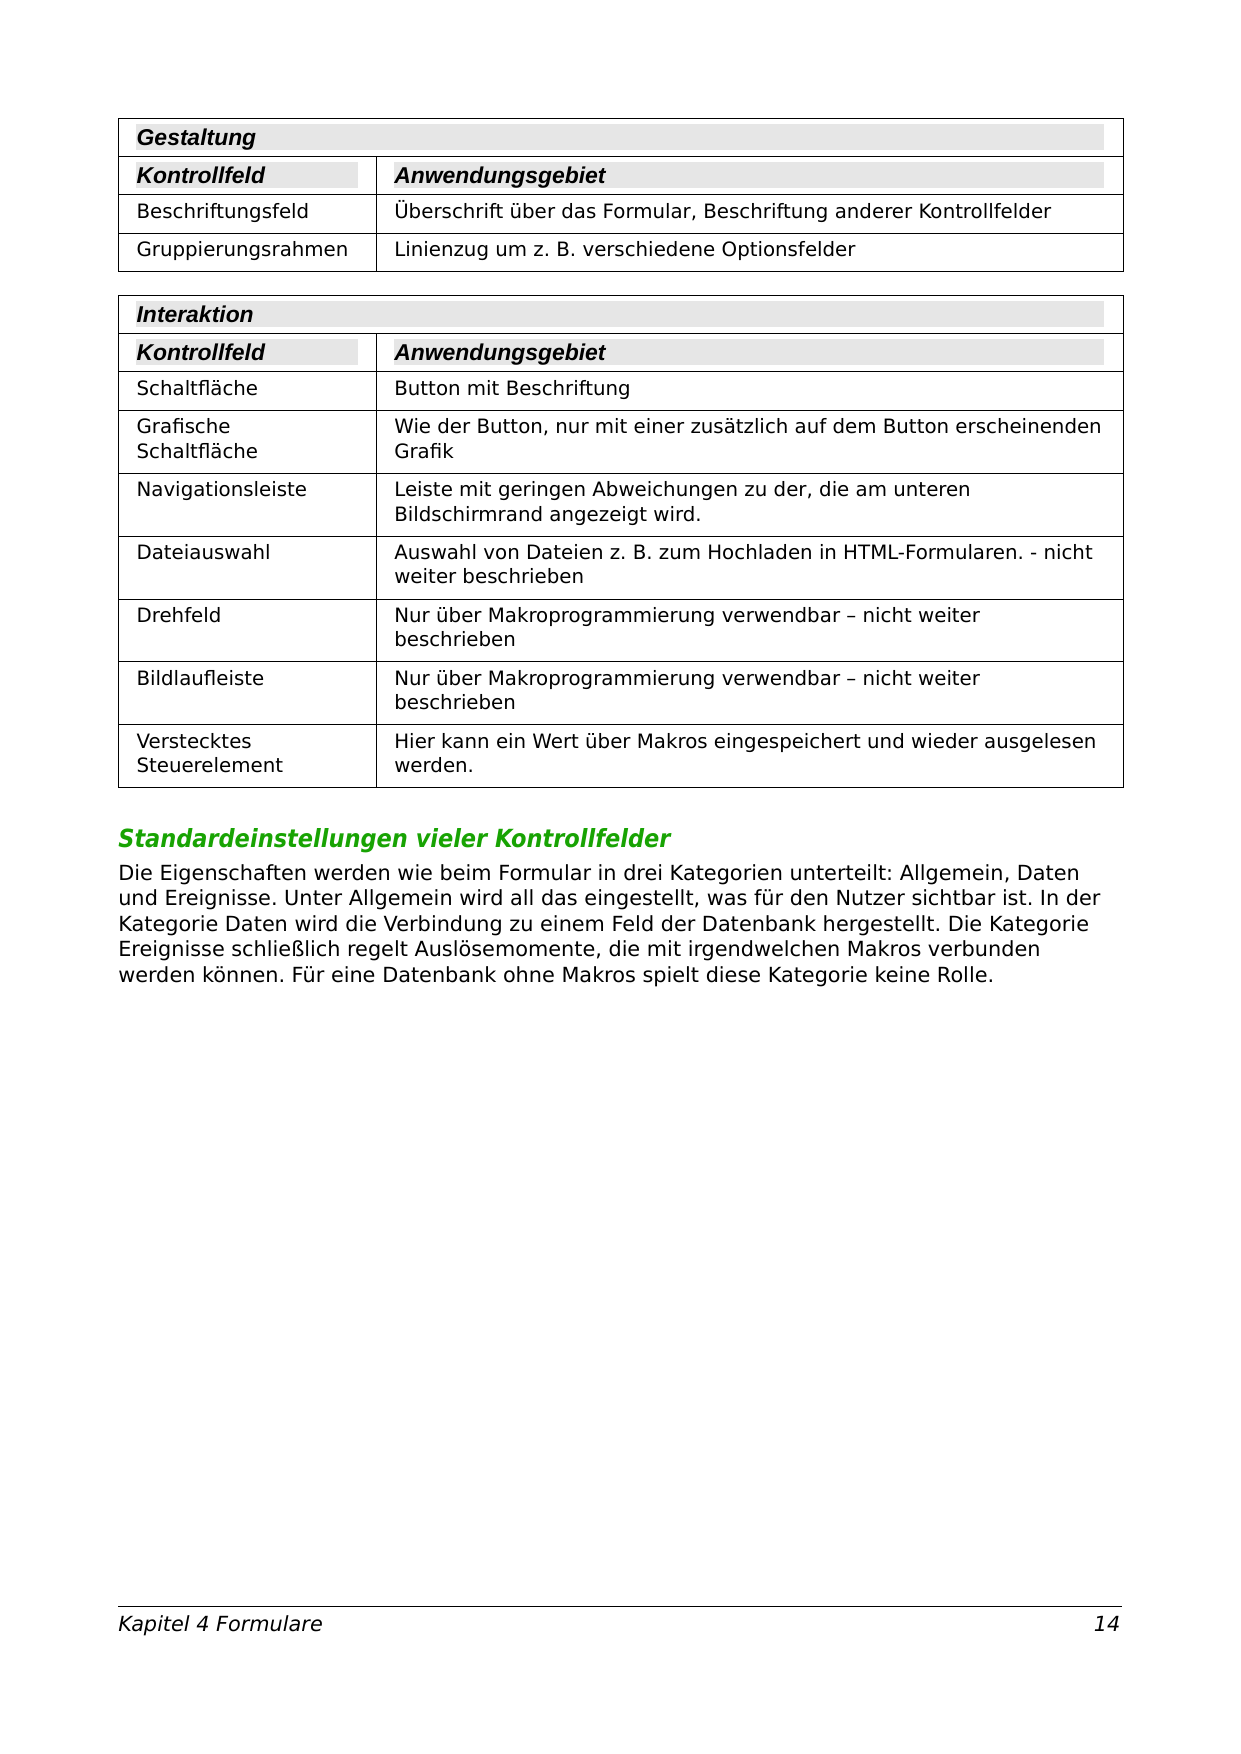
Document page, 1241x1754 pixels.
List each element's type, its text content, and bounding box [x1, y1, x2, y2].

table_cell Button mit Beschriftung [377, 372, 1123, 410]
table_header Gestaltung [119, 119, 1123, 156]
table_cell Grafische Schaltfläche [119, 411, 376, 473]
table_cell Linienzug um z. B. verschiedene Optionsfelder [377, 234, 1123, 271]
table_cell Auswahl von Dateien z. B. zum Hochladen in HTML-Formularen. - nicht weiter beschrieben [377, 537, 1123, 598]
table_cell Kontrollfeld [119, 334, 376, 371]
table_cell Navigationsleiste [119, 474, 376, 536]
text Die Eigenschaften werden wie beim Formular in drei Kategorien unterteilt: Allgemein, Daten und Ereignisse. Unter Allgemein wird all das eingestellt, was für den Nutzer sichtbar ist. In der Kategorie Daten wird die Verbindung zu einem Feld der Datenbank hergestellt. Die Kategorie Ereignisse schließlich regelt Auslösemomente, die mit irgendwelchen Makros verbunden werden können. Für eine Datenbank ohne Makros spielt diese Kategorie keine Rolle. [118, 861, 1122, 987]
subtitle Standardeinstellungen vieler Kontrollfelder [118, 824, 1122, 853]
table_cell Beschriftungsfeld [119, 195, 376, 233]
table_cell Schaltfläche [119, 372, 376, 410]
table_cell Überschrift über das Formular, Beschriftung anderer Kontrollfelder [377, 195, 1123, 233]
table_cell Nur über Makroprogrammierung verwendbar – nicht weiter beschrieben [377, 600, 1123, 661]
table_cell Leiste mit geringen Abweichungen zu der, die am unteren Bildschirmrand angezeigt wird. [377, 474, 1123, 536]
table_cell Wie der Button, nur mit einer zusätzlich auf dem Button erscheinenden Grafik [377, 411, 1123, 473]
table_cell Anwendungsgebiet [377, 157, 1123, 194]
table_header Interaktion [119, 296, 1123, 333]
table_cell Bildlaufleiste [119, 662, 376, 724]
table_cell Anwendungsgebiet [377, 334, 1123, 371]
table_cell Drehfeld [119, 600, 376, 661]
table_cell Nur über Makroprogrammierung verwendbar – nicht weiter beschrieben [377, 662, 1123, 724]
table_cell Hier kann ein Wert über Makros eingespeichert und wieder ausgelesen werden. [377, 725, 1123, 787]
table_cell Verstecktes Steuerelement [119, 725, 376, 787]
table_cell Dateiauswahl [119, 537, 376, 598]
table_cell Gruppierungsrahmen [119, 234, 376, 271]
table_cell Kontrollfeld [119, 157, 376, 194]
